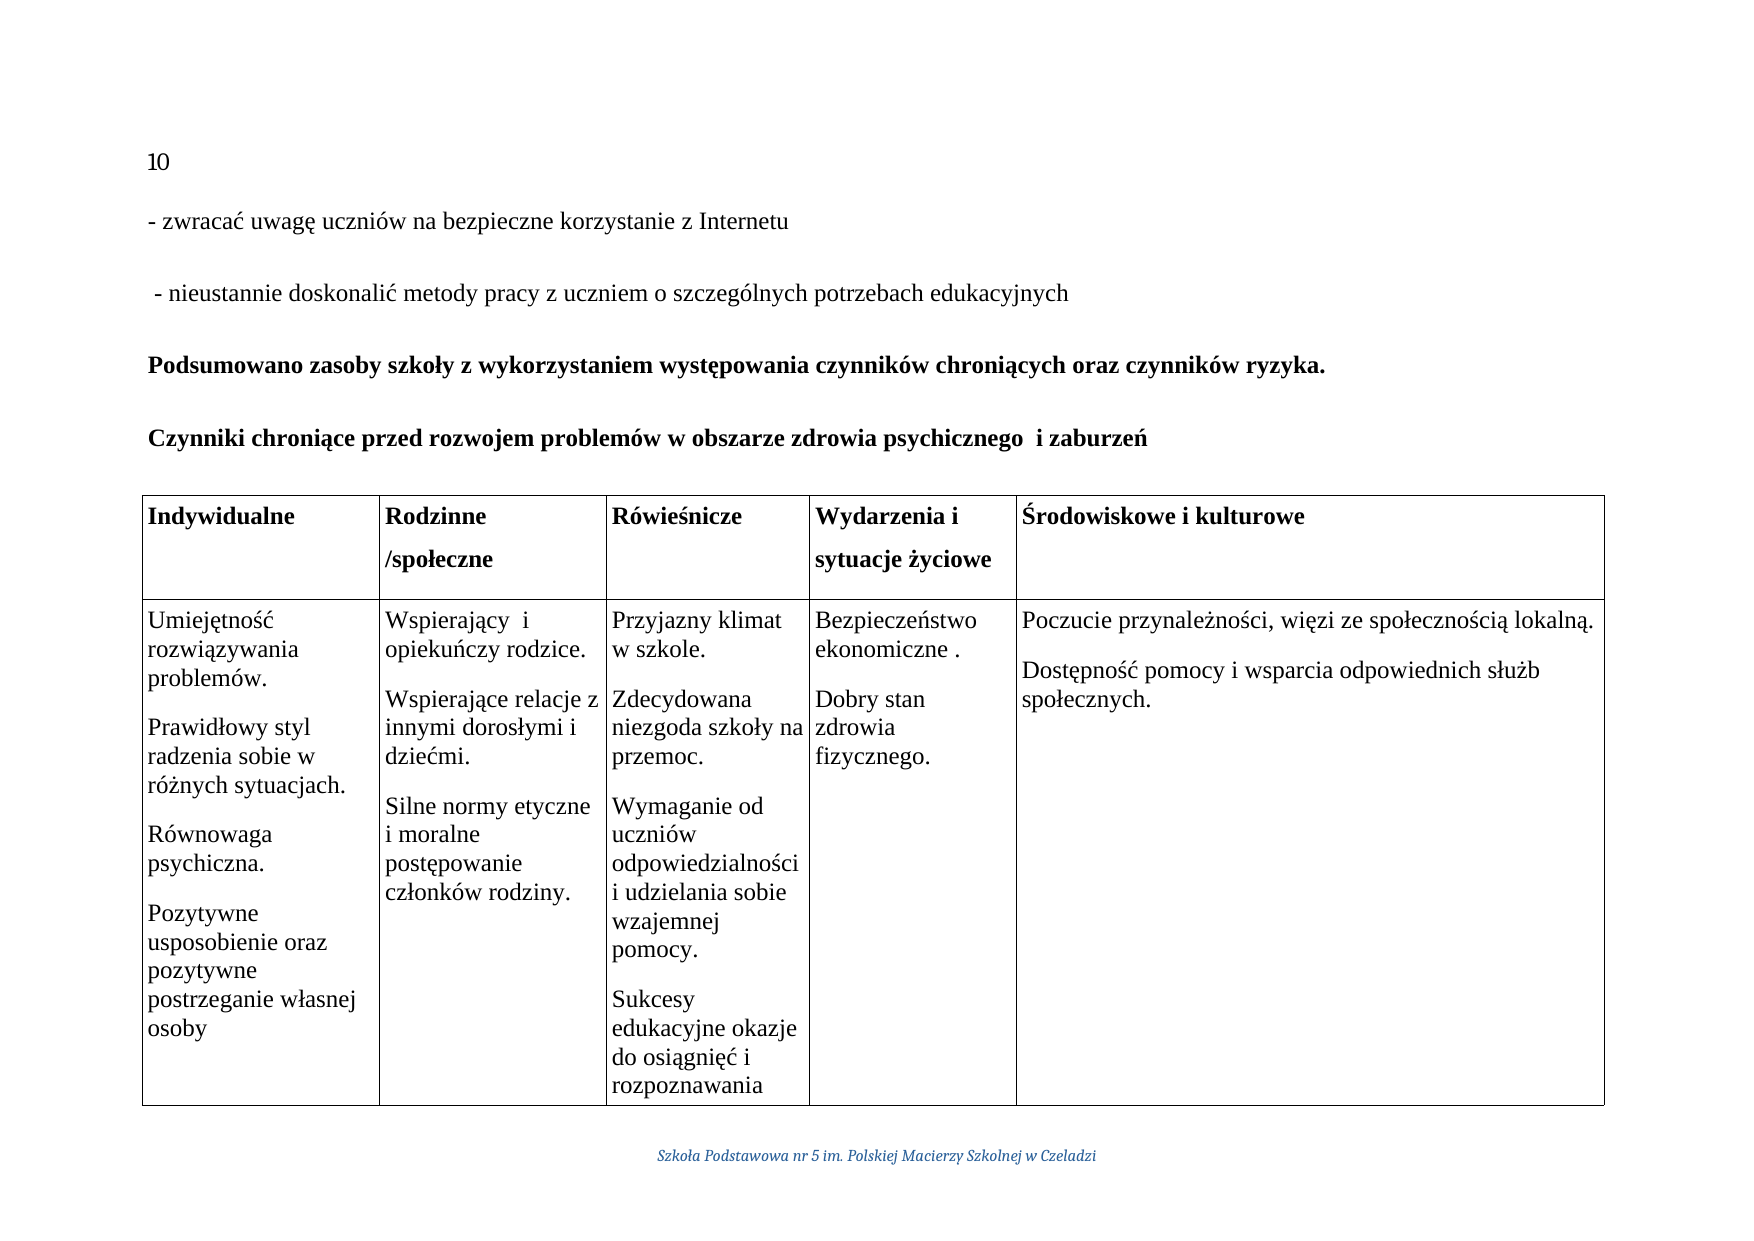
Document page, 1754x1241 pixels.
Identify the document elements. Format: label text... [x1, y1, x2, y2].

table_cell Umiejętność rozwiązywania problemów. Prawidłowy styl radzenia sobie w różnych sytuacjach. Równowaga psychiczna. Pozytywne usposobienie oraz pozytywne postrzeganie własnej osoby [143, 600, 379, 1105]
list Podsumowano zasoby szkoły z wykorzystaniem występowania czynników chroniących oraz czynników ryzyka. [148, 350, 1606, 379]
list Czynniki chroniące przed rozwojem problemów w obszarze zdrowia psychicznego i zaburzeń [148, 423, 1606, 451]
table_header Wydarzenia i sytuacje życiowe [810, 496, 1016, 599]
table_header Rówieśnicze [607, 496, 809, 599]
list - nieustannie doskonalić metody pracy z uczniem o szczególnych potrzebach edukacyjnych [148, 278, 1606, 307]
table_cell Przyjazny klimat w szkole. Zdecydowana niezgoda szkoły na przemoc. Wymaganie od uczniów odpowiedzialności i udzielania sobie wzajemnej pomocy. Sukcesy edukacyjne okazje do osiągnięć i rozpoznawania [607, 600, 809, 1105]
table_header Indywidualne [143, 496, 379, 599]
table_header Rodzinne /społeczne [380, 496, 606, 599]
table_cell Wspierający i opiekuńczy rodzice. Wspierające relacje z innymi dorosłymi i dziećmi. Silne normy etyczne i moralne postępowanie członków rodziny. [380, 600, 606, 1105]
table_cell Bezpieczeństwo ekonomiczne . Dobry stan zdrowia fizycznego. [810, 600, 1016, 1105]
table_cell Poczucie przynależności, więzi ze społecznością lokalną. Dostępność pomocy i wsparcia odpowiednich służb społecznych. [1017, 600, 1604, 1105]
list - zwracać uwagę uczniów na bezpieczne korzystanie z Internetu [148, 206, 1606, 234]
table_header Środowiskowe i kulturowe [1017, 496, 1604, 599]
